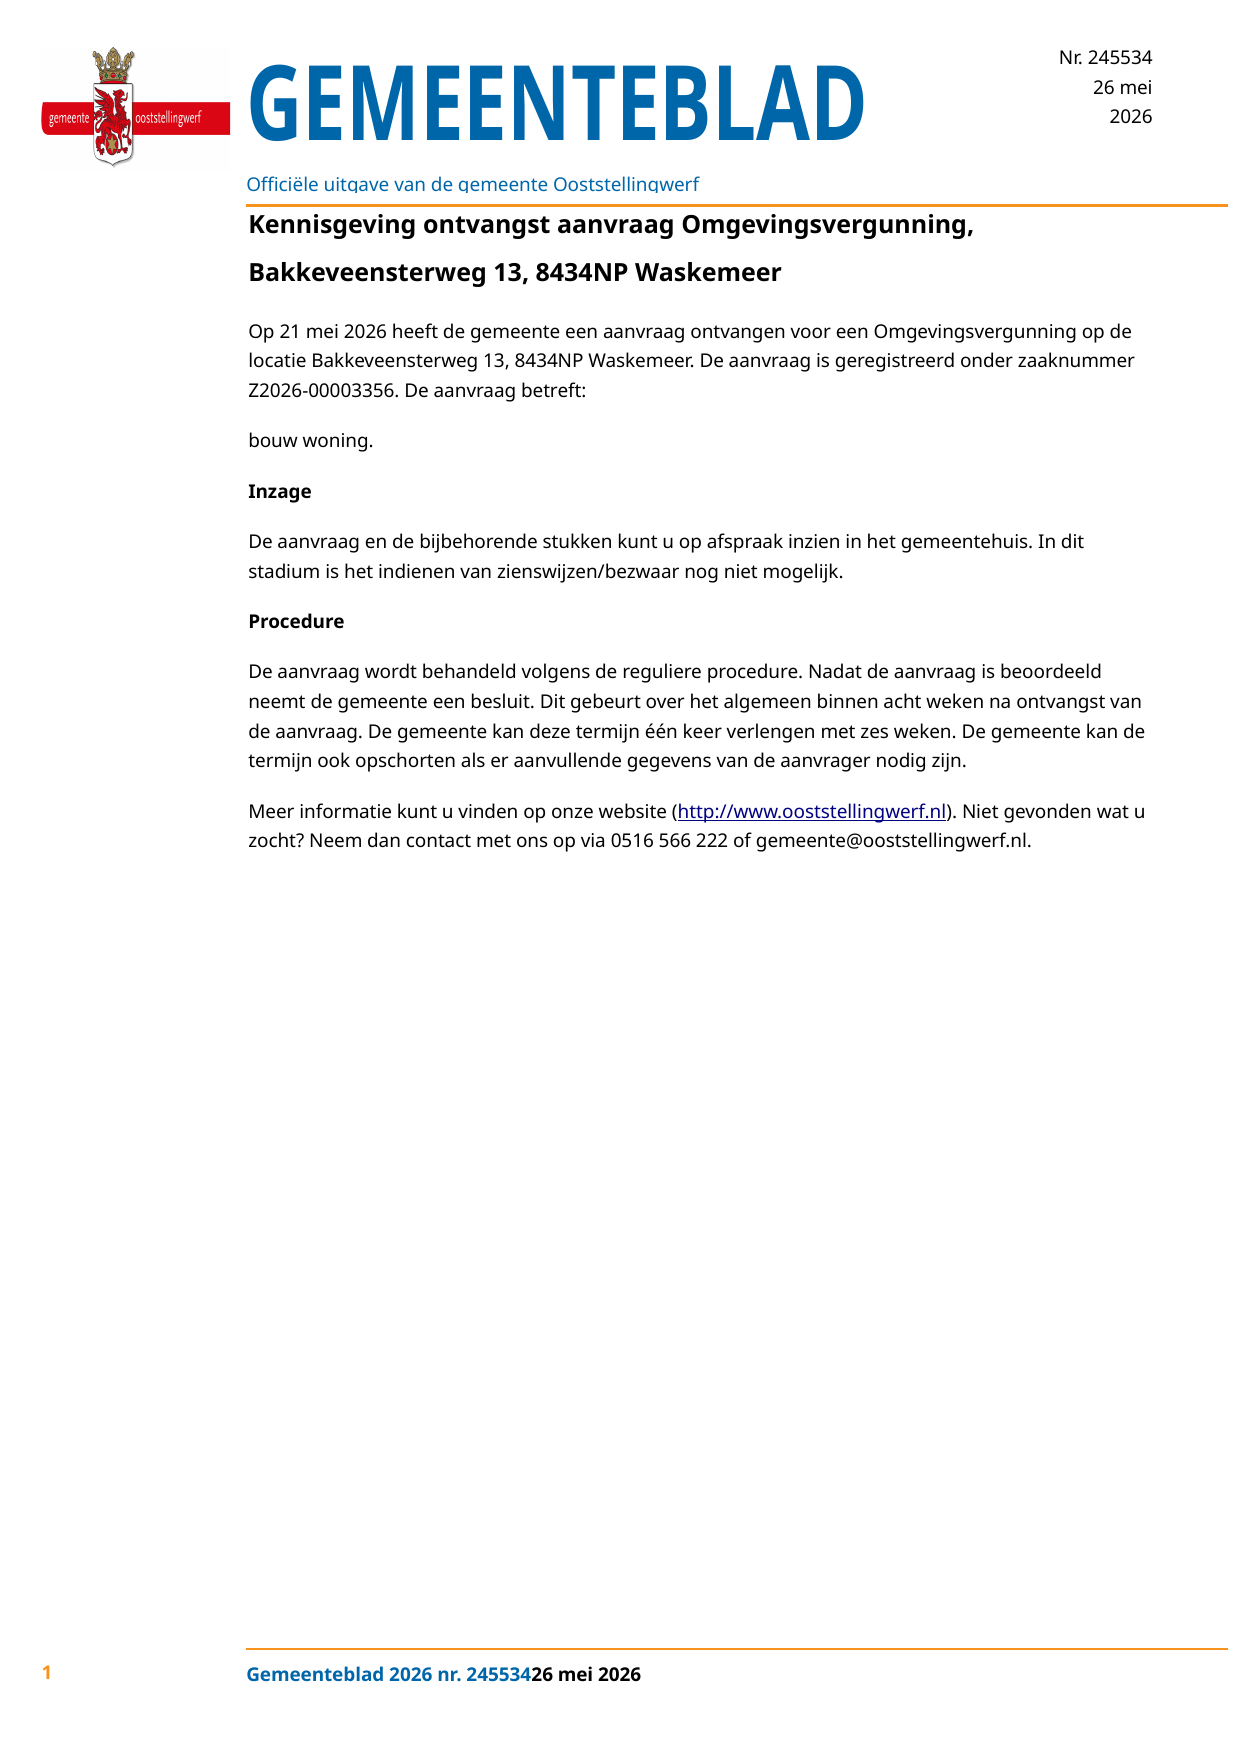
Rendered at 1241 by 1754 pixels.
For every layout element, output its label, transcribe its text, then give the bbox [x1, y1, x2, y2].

text Inzage [248, 478, 1152, 504]
picture [41, 47, 231, 172]
text bouw woning. [248, 427, 1152, 453]
text De aanvraag wordt behandeld volgens de reguliere procedure. Nadat de aanvraag is beoordeeld neemt de gemeente een besluit. Dit gebeurt over het algemeen binnen acht weken na ontvangst van de aanvraag. De gemeente kan deze termijn één keer verlengen met zes weken. De gemeente kan de termijn ook opschorten als er aanvullende gegevens van de aanvrager nodig zijn. [248, 659, 1152, 773]
text De aanvraag en de bijbehorende stukken kunt u op afspraak inzien in het gemeentehuis. In dit stadium is het indienen van zienswijzen/bezwaar nog niet mogelijk. [248, 528, 1152, 584]
text Kennisgeving ontvangst aanvraag Omgevingsvergunning, Bakkeveensterweg 13, 8434NP Waskemeer [248, 207, 1152, 288]
text Op 21 mei 2026 heeft de gemeente een aanvraag ontvangen voor een Omgevingsvergunning op de locatie Bakkeveensterweg 13, 8434NP Waskemeer. De aanvraag is geregistreerd onder zaaknummer Z2026-00003356. De aanvraag betreft: [248, 318, 1152, 403]
text Procedure [248, 608, 1152, 634]
text Meer informatie kunt u vinden op onze website (http://www.ooststellingwerf.nl). Niet gevonden wat u zocht? Neem dan contact met ons op via 0516 566 222 of gemeente@ooststellingwerf.nl. [248, 798, 1152, 853]
